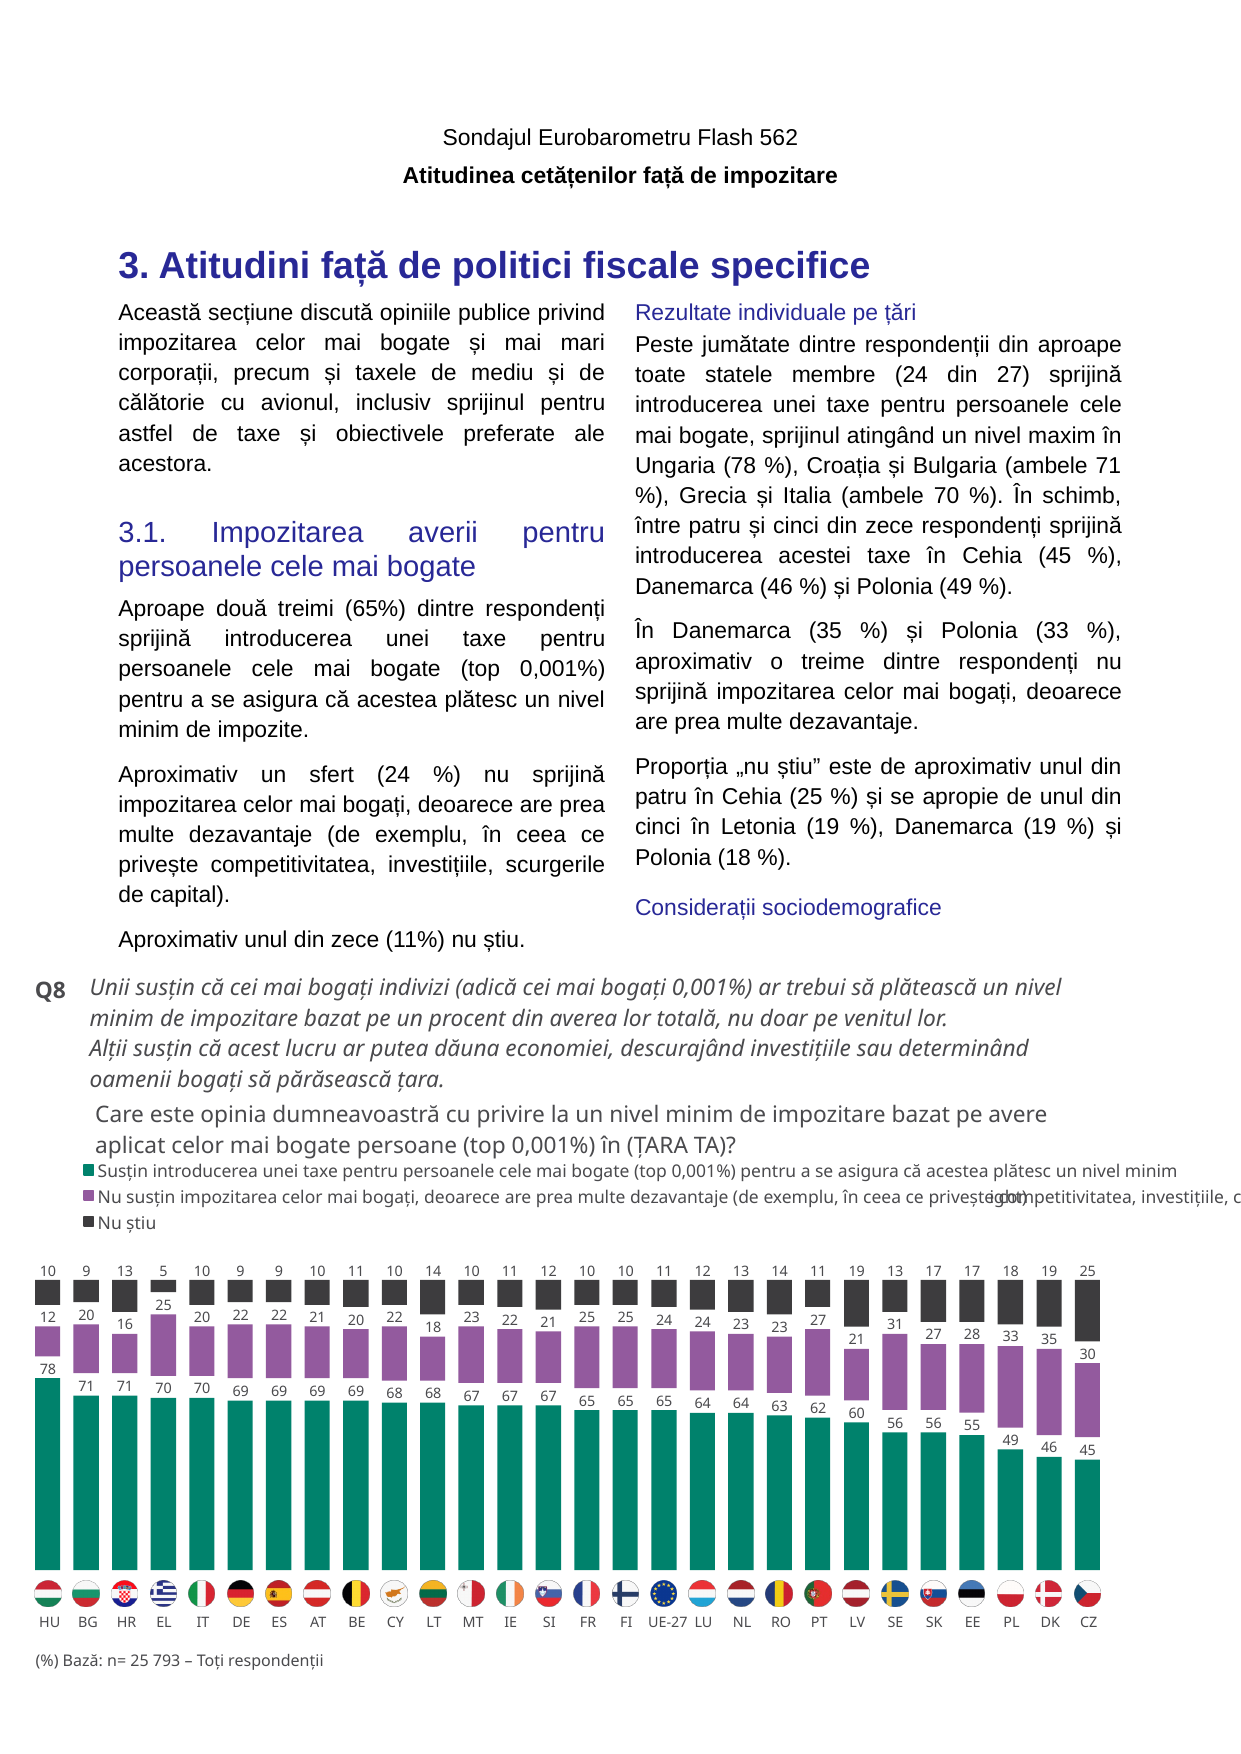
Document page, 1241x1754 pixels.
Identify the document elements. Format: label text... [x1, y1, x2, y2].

picture [1035, 1580, 1062, 1607]
picture [72, 1580, 100, 1607]
text Aproximativ unul din zece (11%) nu știu. [118, 926, 605, 953]
picture [920, 1580, 947, 1607]
picture [188, 1580, 215, 1607]
picture [573, 1580, 600, 1607]
text Această secțiune discută opiniile publice privind impozitarea celor mai bogate și mai mari corporații, precum și taxele de mediu și de călătorie cu avionul, inclusiv sprijinul pentru astfel de taxe și obiectivele preferate ale acestora. [118, 299, 605, 476]
text Considerații sociodemografice [635, 894, 1122, 921]
picture [765, 1580, 793, 1607]
picture [496, 1580, 524, 1607]
text Aproximativ un sfert (24 %) nu sprijină impozitarea celor mai bogați, deoarece are prea multe dezavantaje (de exemplu, în ceea ce privește competitivitatea, investițiile, scurgerile de capital). [118, 761, 605, 908]
text Rezultate individuale pe țări [635, 299, 1122, 325]
picture [804, 1580, 832, 1607]
picture [958, 1580, 985, 1607]
picture [997, 1580, 1024, 1607]
picture [265, 1580, 292, 1607]
picture [380, 1580, 408, 1607]
text Peste jumătate dintre respondenții din aproape toate statele membre (24 din 27) sprijină introducerea unei taxe pentru persoanele cele mai bogate, sprijinul atingând un nivel maxim în Ungaria (78 %), Croația și Bulgaria (ambele 71 %), Grecia și Italia (ambele 70 %). În schimb, între patru și cinci din zece respondenți sprijină introducerea acestei taxe în Cehia (45 %), Danemarca (46 %) și Polonia (49 %). [635, 331, 1122, 599]
picture [227, 1580, 254, 1607]
picture [111, 1580, 138, 1607]
subtitle 3. Atitudini față de politici fiscale specifice [118, 243, 1122, 286]
subtitle 3.1. Impozitarea averii pentru persoanele cele mai bogate [118, 515, 605, 582]
picture [727, 1580, 755, 1607]
picture [1074, 1580, 1101, 1607]
picture [650, 1580, 677, 1607]
picture [150, 1580, 177, 1607]
picture [34, 1580, 62, 1607]
picture [612, 1580, 639, 1607]
picture [842, 1580, 870, 1607]
picture [881, 1580, 909, 1607]
picture [535, 1580, 562, 1607]
text Proporția „nu știu” este de aproximativ unul din patru în Cehia (25 %) și se apropie de unul din cinci în Letonia (19 %), Danemarca (19 %) și Polonia (18 %). [635, 753, 1122, 870]
text Aproape două treimi (65%) dintre respondenți sprijină introducerea unei taxe pentru persoanele cele mai bogate (top 0,001%) pentru a se asigura că acestea plătesc un nivel minim de impozite. [118, 595, 605, 742]
text În Danemarca (35 %) și Polonia (33 %), aproximativ o treime dintre respondenți nu sprijină impozitarea celor mai bogați, deoarece are prea multe dezavantaje. [635, 617, 1122, 734]
picture [457, 1580, 485, 1607]
picture [303, 1580, 331, 1607]
picture [342, 1580, 370, 1607]
picture [419, 1580, 447, 1607]
picture [688, 1580, 716, 1607]
